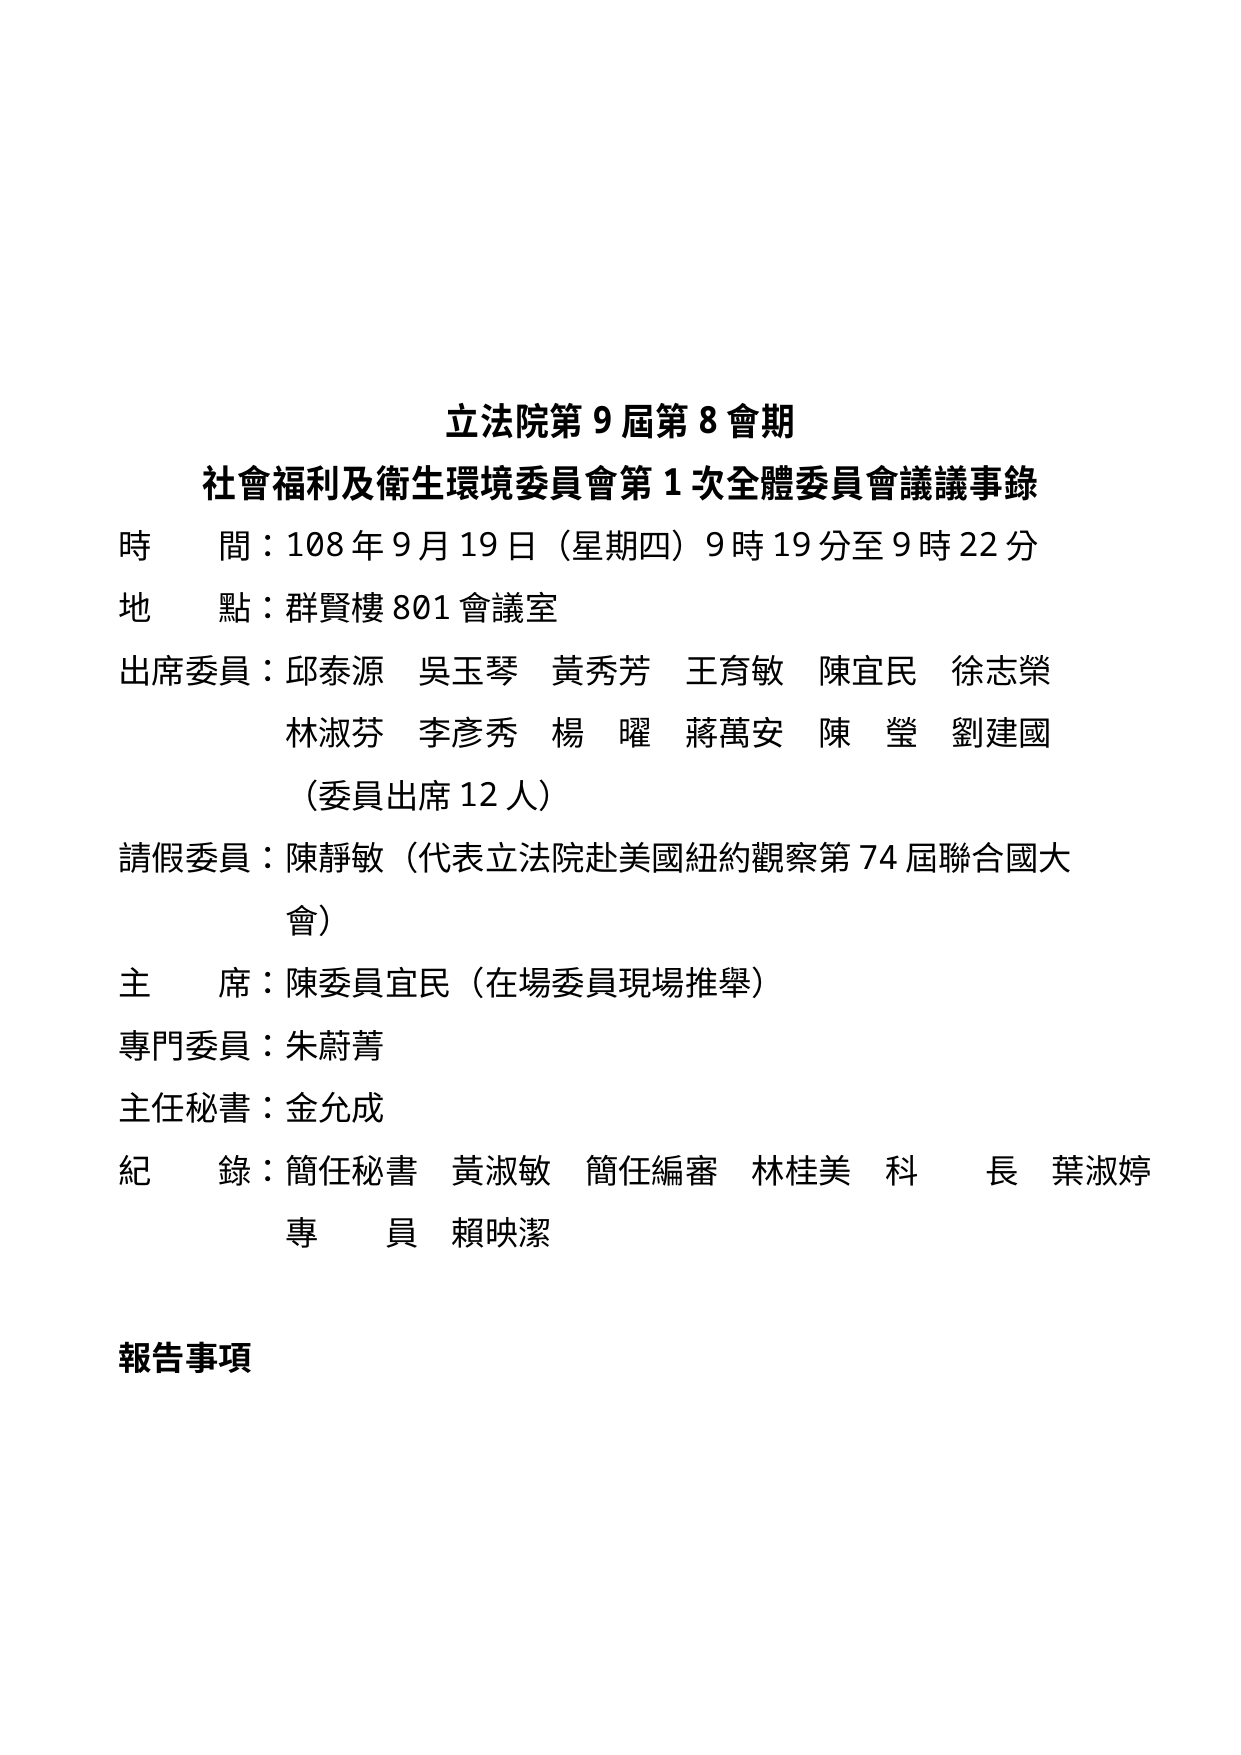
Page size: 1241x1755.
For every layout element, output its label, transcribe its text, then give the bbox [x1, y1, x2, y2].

text 主任秘書：金允成 [118, 1064, 1122, 1127]
text 社會福利及衛生環境委員會第1次全體委員會議議事錄 [118, 439, 1122, 502]
text 地 點：群賢樓801會議室 [118, 564, 1122, 627]
text 立法院第9屆第8會期 [118, 377, 1122, 439]
text 紀 錄：簡任秘書 黃淑敏 簡任編審 林桂美 科 長 葉淑婷 專 員 賴映潔 [118, 1127, 1152, 1252]
text 報告事項 [118, 1314, 1122, 1377]
text 主 席：陳委員宜民（在場委員現場推舉） [118, 939, 1122, 1002]
text 專門委員：朱蔚菁 [118, 1002, 1122, 1064]
text 請假委員：陳靜敏（代表立法院赴美國紐約觀察第74屆聯合國大會） [118, 814, 1122, 939]
text 出席委員：邱泰源 吳玉琴 黃秀芳 王育敏 陳宜民 徐志榮 林淑芬 李彥秀 楊 曜 蔣萬安 陳 瑩 劉建國 （委員出席12人） [118, 627, 1122, 814]
text 時 間：108年9月19日（星期四）9時19分至9時22分 [118, 502, 1122, 564]
